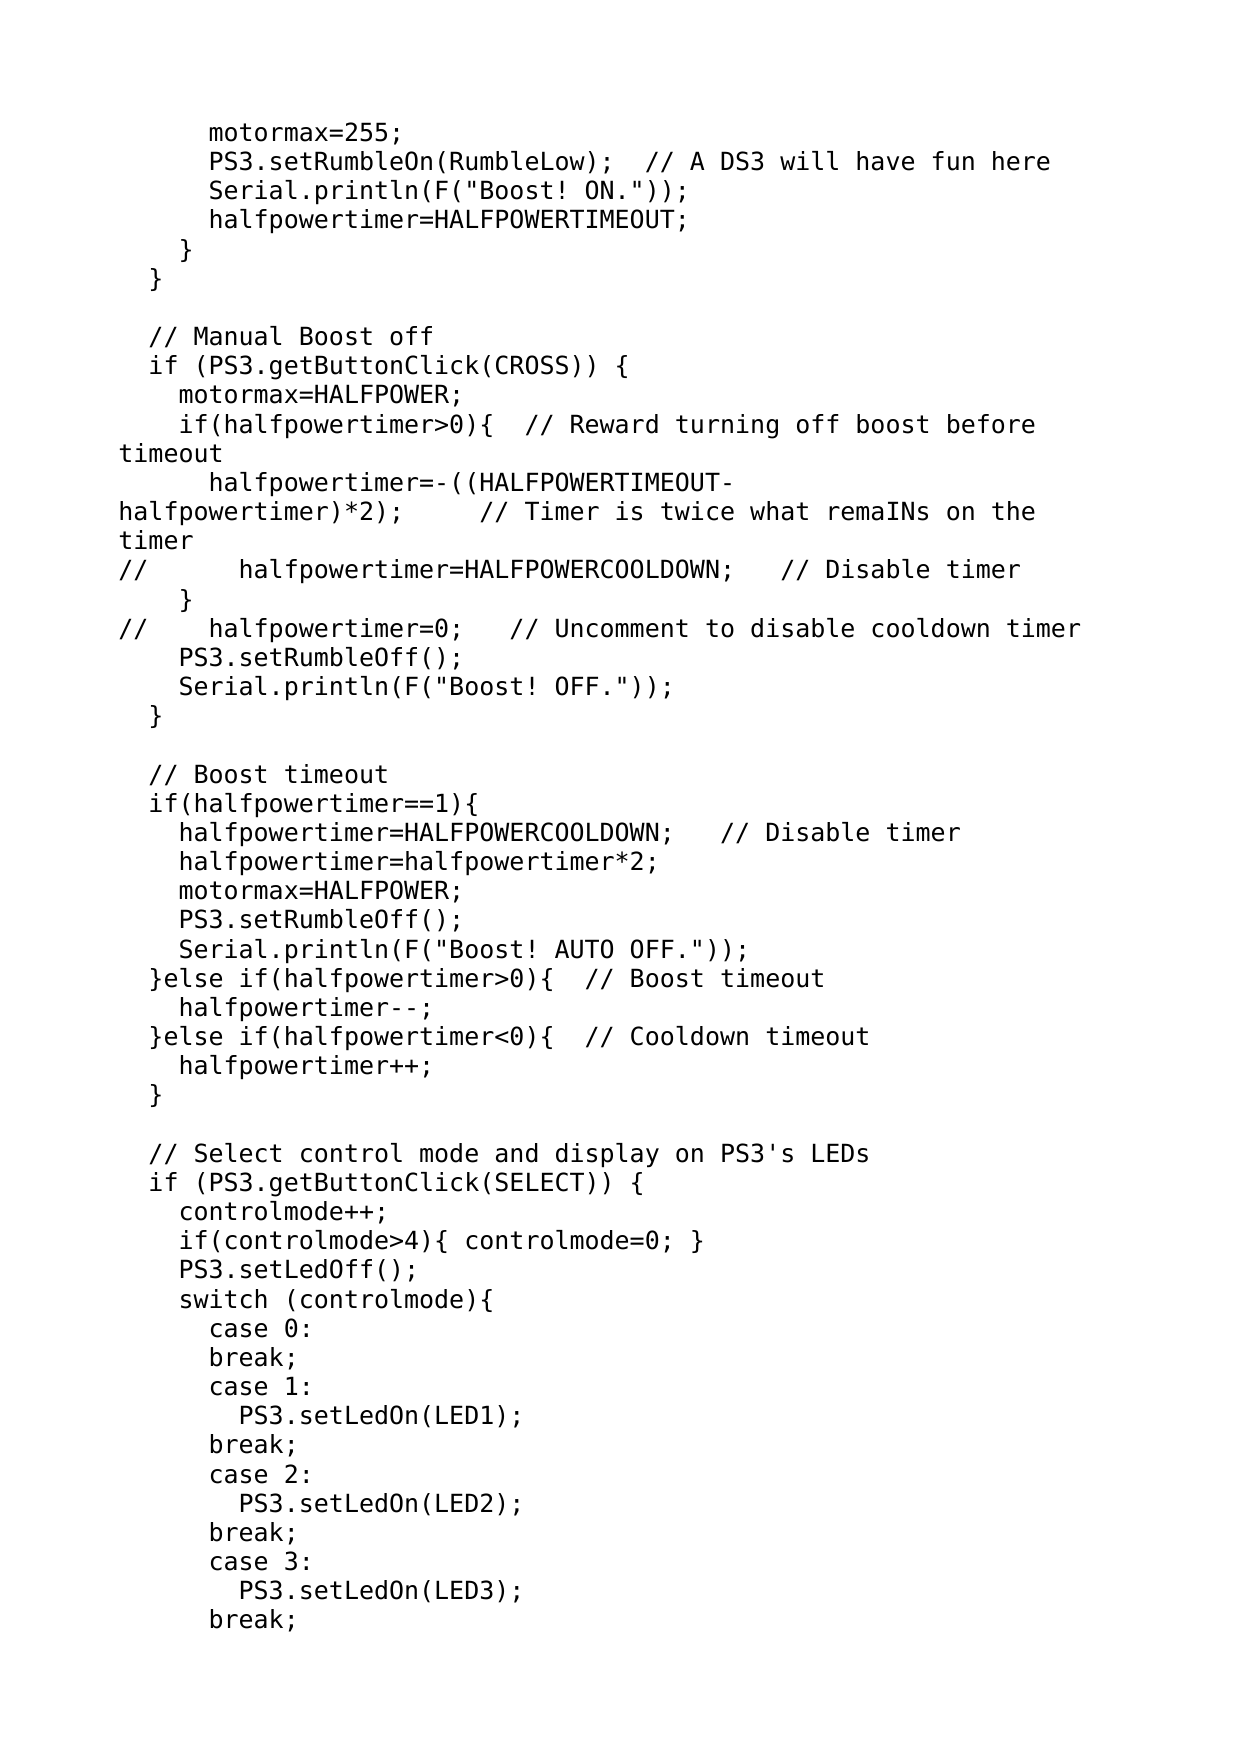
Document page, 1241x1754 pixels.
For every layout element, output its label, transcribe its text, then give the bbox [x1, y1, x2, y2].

text motormax=255; PS3.setRumbleOn(RumbleLow); // A DS3 will have fun here Serial.println(F("Boost! ON.")); halfpowertimer=HALFPOWERTIMEOUT; } } // Manual Boost off if (PS3.getButtonClick(CROSS)) { motormax=HALFPOWER; if(halfpowertimer>0){ // Reward turning off boost before timeout halfpowertimer=-((HALFPOWERTIMEOUT-halfpowertimer)*2); // Timer is twice what remaINs on the timer // halfpowertimer=HALFPOWERCOOLDOWN; // Disable timer } // halfpowertimer=0; // Uncomment to disable cooldown timer PS3.setRumbleOff(); Serial.println(F("Boost! OFF.")); } // Boost timeout if(halfpowertimer==1){ halfpowertimer=HALFPOWERCOOLDOWN; // Disable timer halfpowertimer=halfpowertimer*2; motormax=HALFPOWER; PS3.setRumbleOff(); Serial.println(F("Boost! AUTO OFF.")); }else if(halfpowertimer>0){ // Boost timeout halfpowertimer--; }else if(halfpowertimer<0){ // Cooldown timeout halfpowertimer++; } // Select control mode and display on PS3's LEDs if (PS3.getButtonClick(SELECT)) { controlmode++; if(controlmode>4){ controlmode=0; } PS3.setLedOff(); switch (controlmode){ case 0: break; case 1: PS3.setLedOn(LED1); break; case 2: PS3.setLedOn(LED2); break; case 3: PS3.setLedOn(LED3); break; [118, 118, 1122, 1635]
